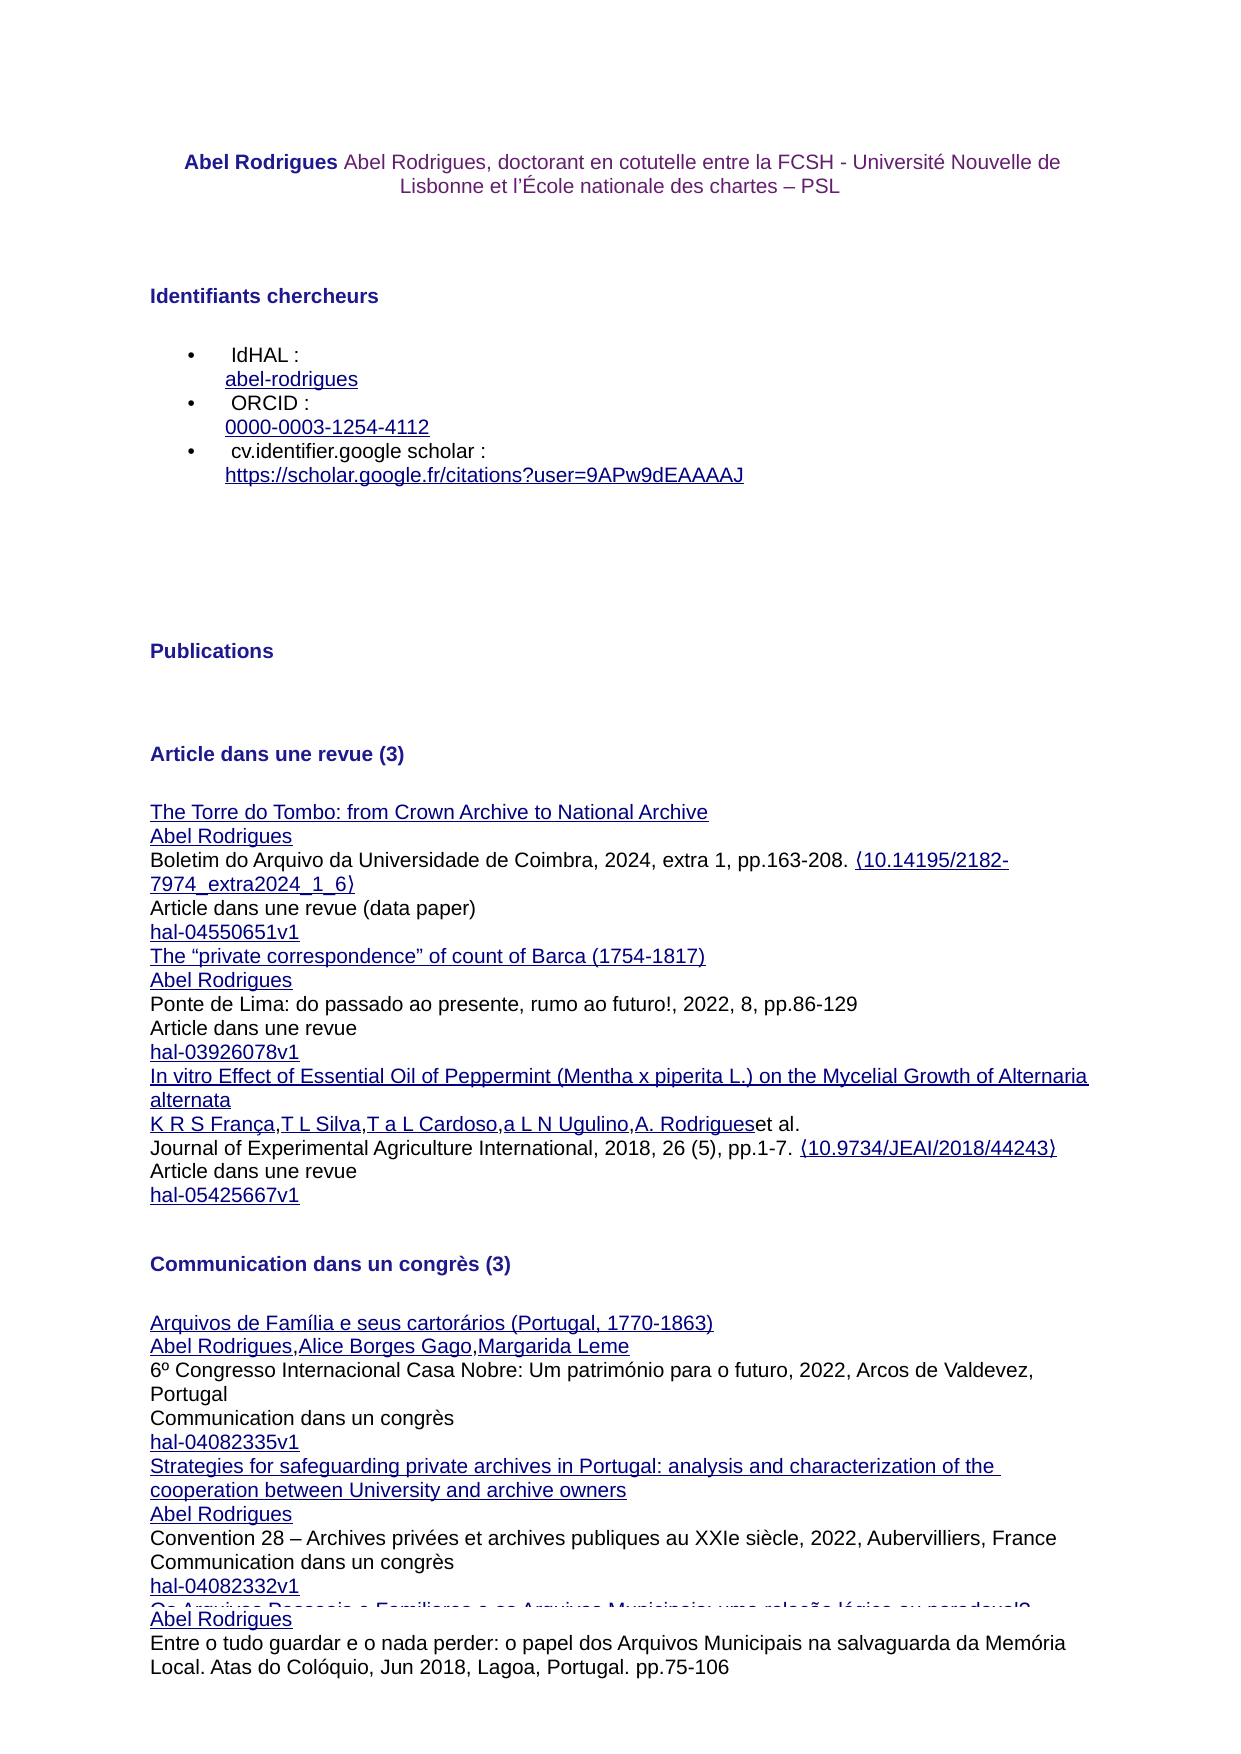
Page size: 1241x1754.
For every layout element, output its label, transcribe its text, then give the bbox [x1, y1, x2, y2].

list https://scholar.google.fr/citations?user=9APw9dEAAAAJ [187, 462, 1090, 486]
table_cell In vitro Effect of Essential Oil of Peppermint (Mentha x piperita L.) on the Mycelial Growth of Alternaria alternata K R S França,T L Silva,T a L Cardoso,a L N Ugulino,A. Rodrigueset al. Journal of Experimental Agriculture International, 2018, 26 (5), pp.1-7. ⟨10.9734/JEAI/2018/44243⟩ Article dans une revue hal-05425667v1 [150, 1064, 1090, 1207]
table_header The Torre do Tombo: from Crown Archive to National Archive Abel Rodrigues Boletim do Arquivo da Universidade de Coimbra, 2024, extra 1, pp.163-208. ⟨10.14195/2182-7974_extra2024_1_6⟩ Article dans une revue (data paper) hal-04550651v1 [150, 800, 1090, 944]
table_header Arquivos de Família e seus cartorários (Portugal, 1770-1863) Abel Rodrigues,Alice Borges Gago,Margarida Leme 6º Congresso Internacional Casa Nobre: Um património para o futuro, 2022, Arcos de Valdevez, Portugal Communication dans un congrès hal-04082335v1 [150, 1310, 1090, 1454]
table_cell The “private correspondence” of count of Barca (1754-1817) Abel Rodrigues Ponte de Lima: do passado ao presente, rumo ao futuro!, 2022, 8, pp.86-129 Article dans une revue hal-03926078v1 [150, 944, 1090, 1063]
subtitle Abel Rodrigues Abel Rodrigues, doctorant en cotutelle entre la FCSH - Université Nouvelle de Lisbonne et l’École nationale des chartes – PSL [150, 150, 1090, 198]
table_cell Strategies for safeguarding private archives in Portugal: analysis and characterization of the cooperation between University and archive owners Abel Rodrigues Convention 28 – Archives privées et archives publiques au XXIe siècle, 2022, Aubervilliers, France Communication dans un congrès hal-04082332v1 [150, 1454, 1090, 1598]
subtitle Identifiants chercheurs [150, 284, 1090, 308]
subtitle Article dans une revue (3) [150, 742, 1090, 766]
list 0000-0003-1254-4112 [187, 414, 1090, 438]
subtitle Publications [150, 638, 1090, 662]
list abel-rodrigues [187, 367, 1090, 391]
subtitle Communication dans un congrès (3) [150, 1252, 1090, 1276]
list IdHAL : [187, 343, 1090, 367]
list cv.identifier.google scholar : [187, 438, 1090, 462]
list ORCID : [187, 391, 1090, 414]
table_cell Os Arquivos Pessoais e Familiares e os Arquivos Municipais: uma relação lógica ou paradoxal? Abel Rodrigues Entre o tudo guardar e o nada perder: o papel dos Arquivos Municipais na salvaguarda da Memória Local. Atas do Colóquio, Jun 2018, Lagoa, Portugal. pp.75-106 [150, 1598, 1090, 1679]
